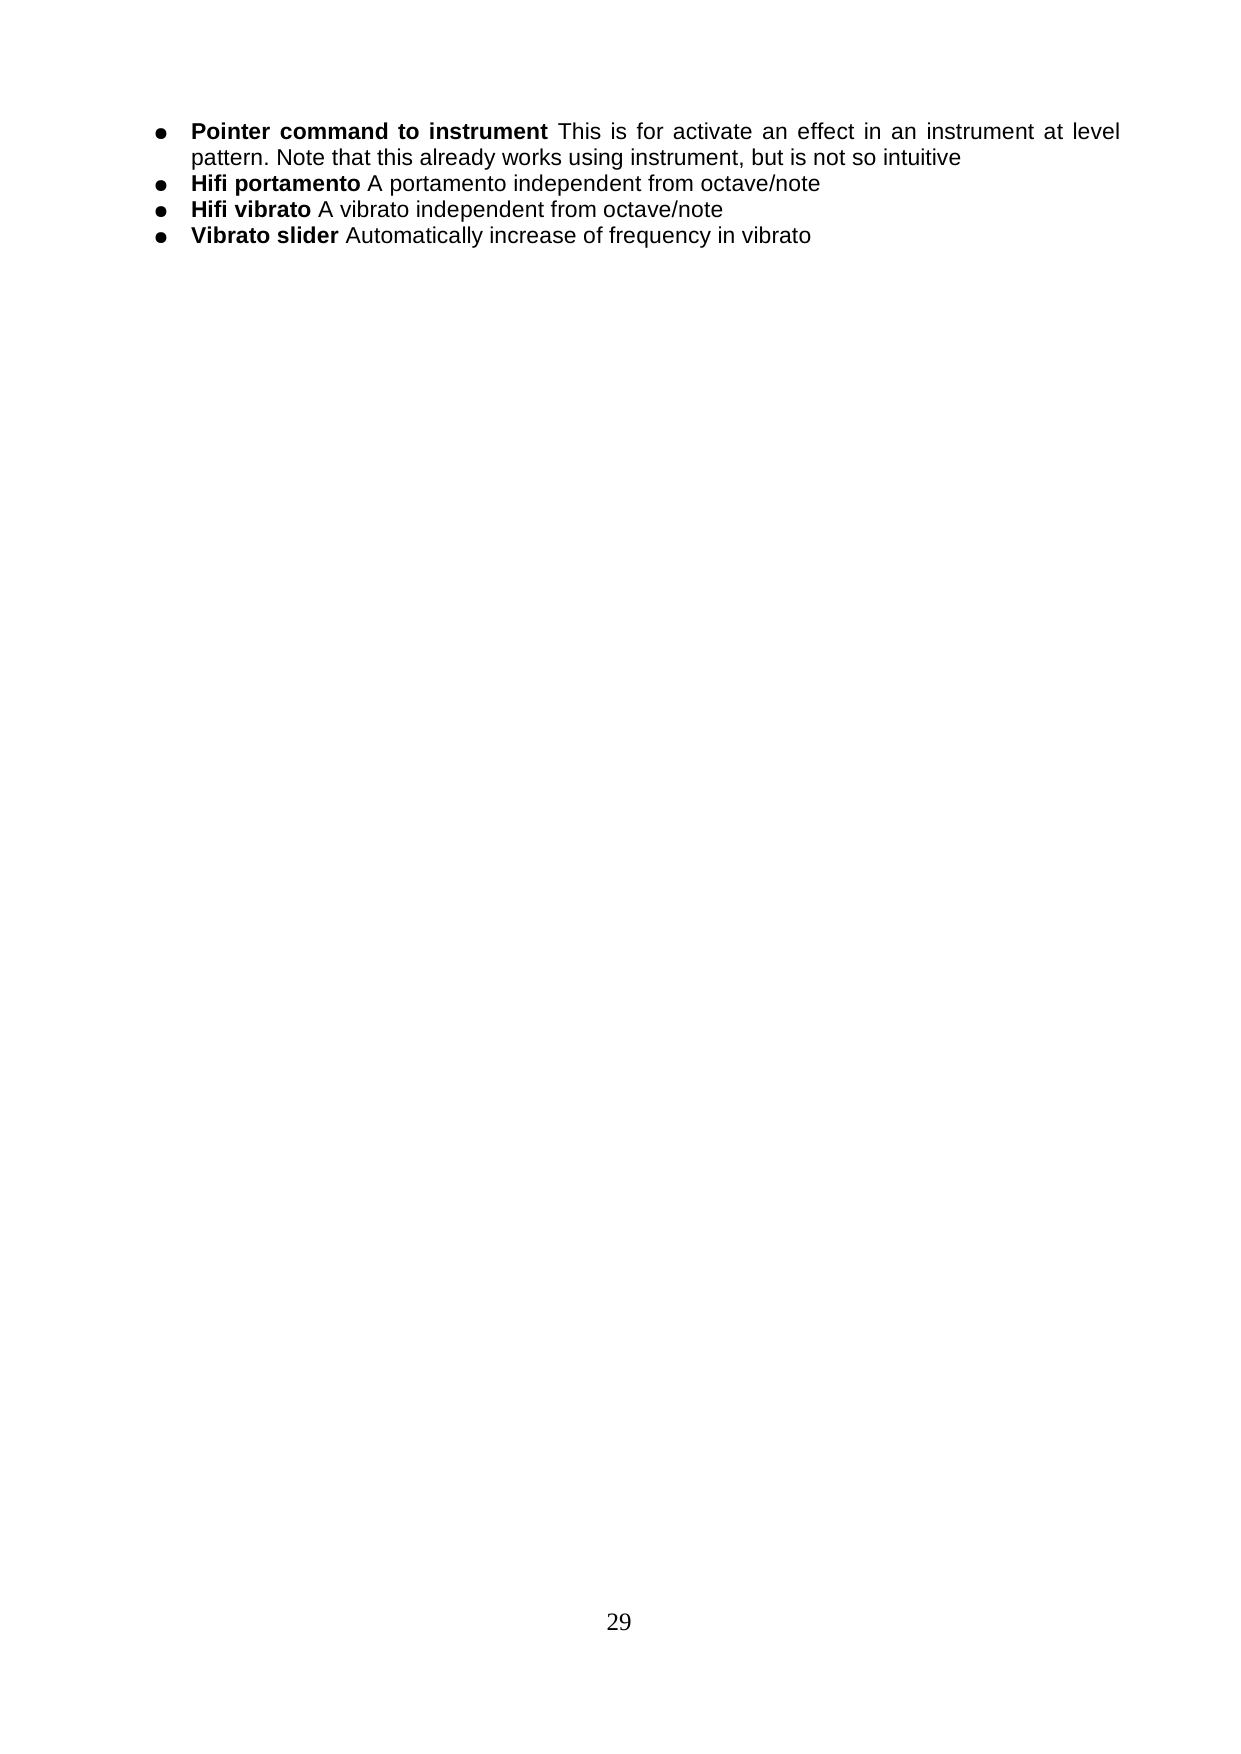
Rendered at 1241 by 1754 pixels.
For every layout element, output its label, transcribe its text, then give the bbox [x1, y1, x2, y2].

list Vibrato slider Automatically increase of frequency in vibrato [153, 222, 1122, 248]
list Hifi portamento A portamento independent from octave/note [153, 170, 1122, 196]
list Pointer command to instrument This is for activate an effect in an instrument at level pattern. Note that this already works using instrument, but is not so intuitive [153, 118, 1122, 170]
list Hifi vibrato A vibrato independent from octave/note [153, 196, 1122, 222]
